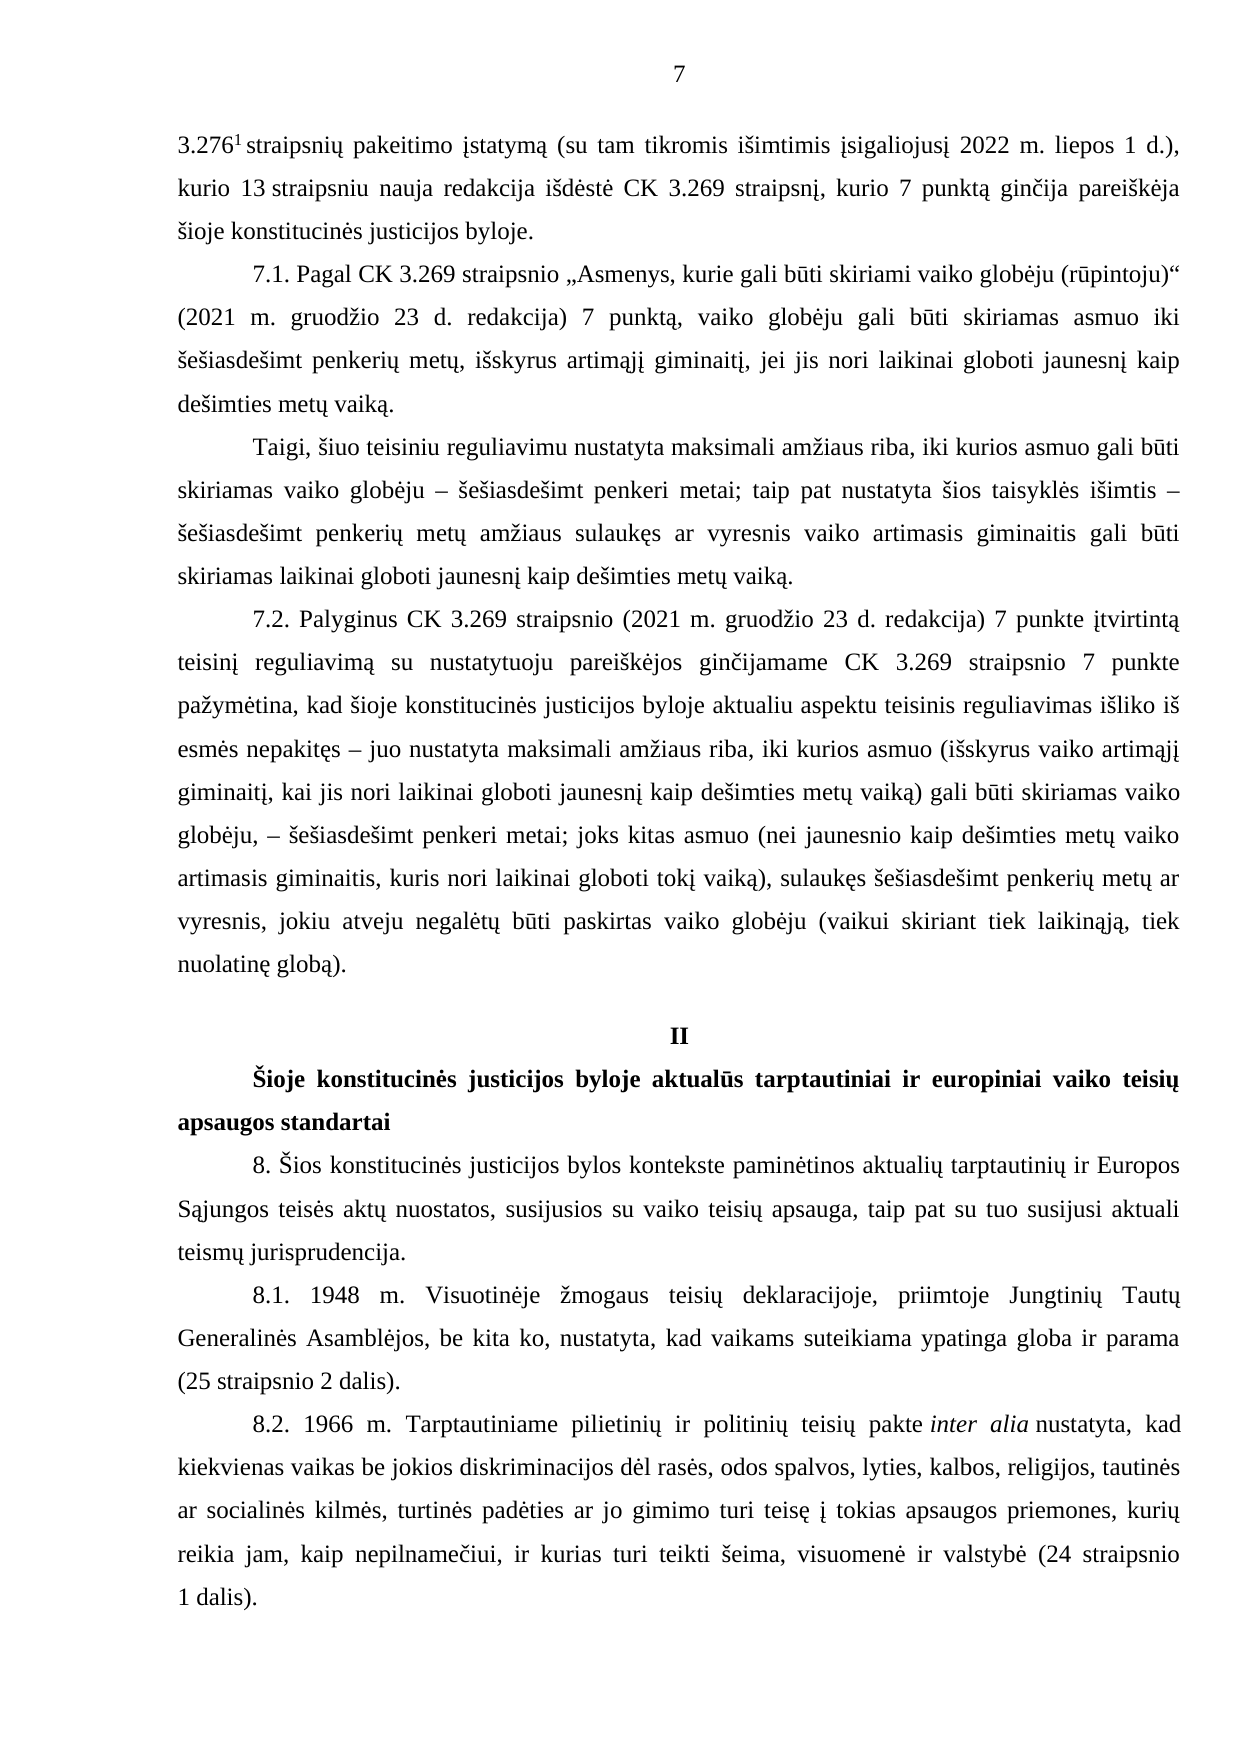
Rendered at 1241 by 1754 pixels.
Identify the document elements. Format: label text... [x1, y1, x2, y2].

text 7.1. Pagal CK 3.269 straipsnio „Asmenys, kurie gali būti skiriami vaiko globėju (rūpintoju)“ (2021 m. gruodžio 23 d. redakcija) 7 punktą, vaiko globėju gali būti skiriamas asmuo iki šešiasdešimt penkerių metų, išskyrus artimąjį giminaitį, jei jis nori laikinai globoti jaunesnį kaip dešimties metų vaiką. [177, 259, 1181, 417]
text 8.2. 1966 m. Tarptautiniame pilietinių ir politinių teisių pakte inter alia nustatyta, kad kiekvienas vaikas be jokios diskriminacijos dėl rasės, odos spalvos, lyties, kalbos, religijos, tautinės ar socialinės kilmės, turtinės padėties ar jo gimimo turi teisę į tokias apsaugos priemones, kurių reikia jam, kaip nepilnamečiui, ir kurias turi teikti šeima, visuomenė ir valstybė (24 straipsnio 1 dalis). [177, 1409, 1181, 1611]
text Taigi, šiuo teisiniu reguliavimu nustatyta maksimali amžiaus riba, iki kurios asmuo gali būti skiriamas vaiko globėju – šešiasdešimt penkeri metai; taip pat nustatyta šios taisyklės išimtis – šešiasdešimt penkerių metų amžiaus sulaukęs ar vyresnis vaiko artimasis giminaitis gali būti skiriamas laikinai globoti jaunesnį kaip dešimties metų vaiką. [177, 432, 1181, 590]
text 8. Šios konstitucinės justicijos bylos kontekste paminėtinos aktualių tarptautinių ir Europos Sąjungos teisės aktų nuostatos, susijusios su vaiko teisių apsauga, taip pat su tuo susijusi aktuali teismų jurisprudencija. [177, 1151, 1181, 1266]
text 7.2. Palyginus CK 3.269 straipsnio (2021 m. gruodžio 23 d. redakcija) 7 punkte įtvirtintą teisinį reguliavimą su nustatytuoju pareiškėjos ginčijamame CK 3.269 straipsnio 7 punkte pažymėtina, kad šioje konstitucinės justicijos byloje aktualiu aspektu teisinis reguliavimas išliko iš esmės nepakitęs – juo nustatyta maksimali amžiaus riba, iki kurios asmuo (išskyrus vaiko artimąjį giminaitį, kai jis nori laikinai globoti jaunesnį kaip dešimties metų vaiką) gali būti skiriamas vaiko globėju, – šešiasdešimt penkeri metai; joks kitas asmuo (nei jaunesnio kaip dešimties metų vaiko artimasis giminaitis, kuris nori laikinai globoti tokį vaiką), sulaukęs šešiasdešimt penkerių metų ar vyresnis, jokiu atveju negalėtų būti paskirtas vaiko globėju (vaikui skiriant tiek laikinąją, tiek nuolatinę globą). [177, 604, 1181, 978]
text Šioje konstitucinės justicijos byloje aktualūs tarptautiniai ir europiniai vaiko teisių apsaugos standartai [177, 1064, 1181, 1136]
text II [177, 1021, 1181, 1050]
text 8.1. 1948 m. Visuotinėje žmogaus teisių deklaracijoje, priimtoje Jungtinių Tautų Generalinės Asamblėjos, be kita ko, nustatyta, kad vaikams suteikiama ypatinga globa ir parama (25 straipsnio 2 dalis). [177, 1280, 1181, 1395]
text 3.2761 straipsnių pakeitimo įstatymą (su tam tikromis išimtimis įsigaliojusį 2022 m. liepos 1 d.), kurio 13 straipsniu nauja redakcija išdėstė CK 3.269 straipsnį, kurio 7 punktą ginčija pareiškėja šioje konstitucinės justicijos byloje. [177, 130, 1181, 245]
